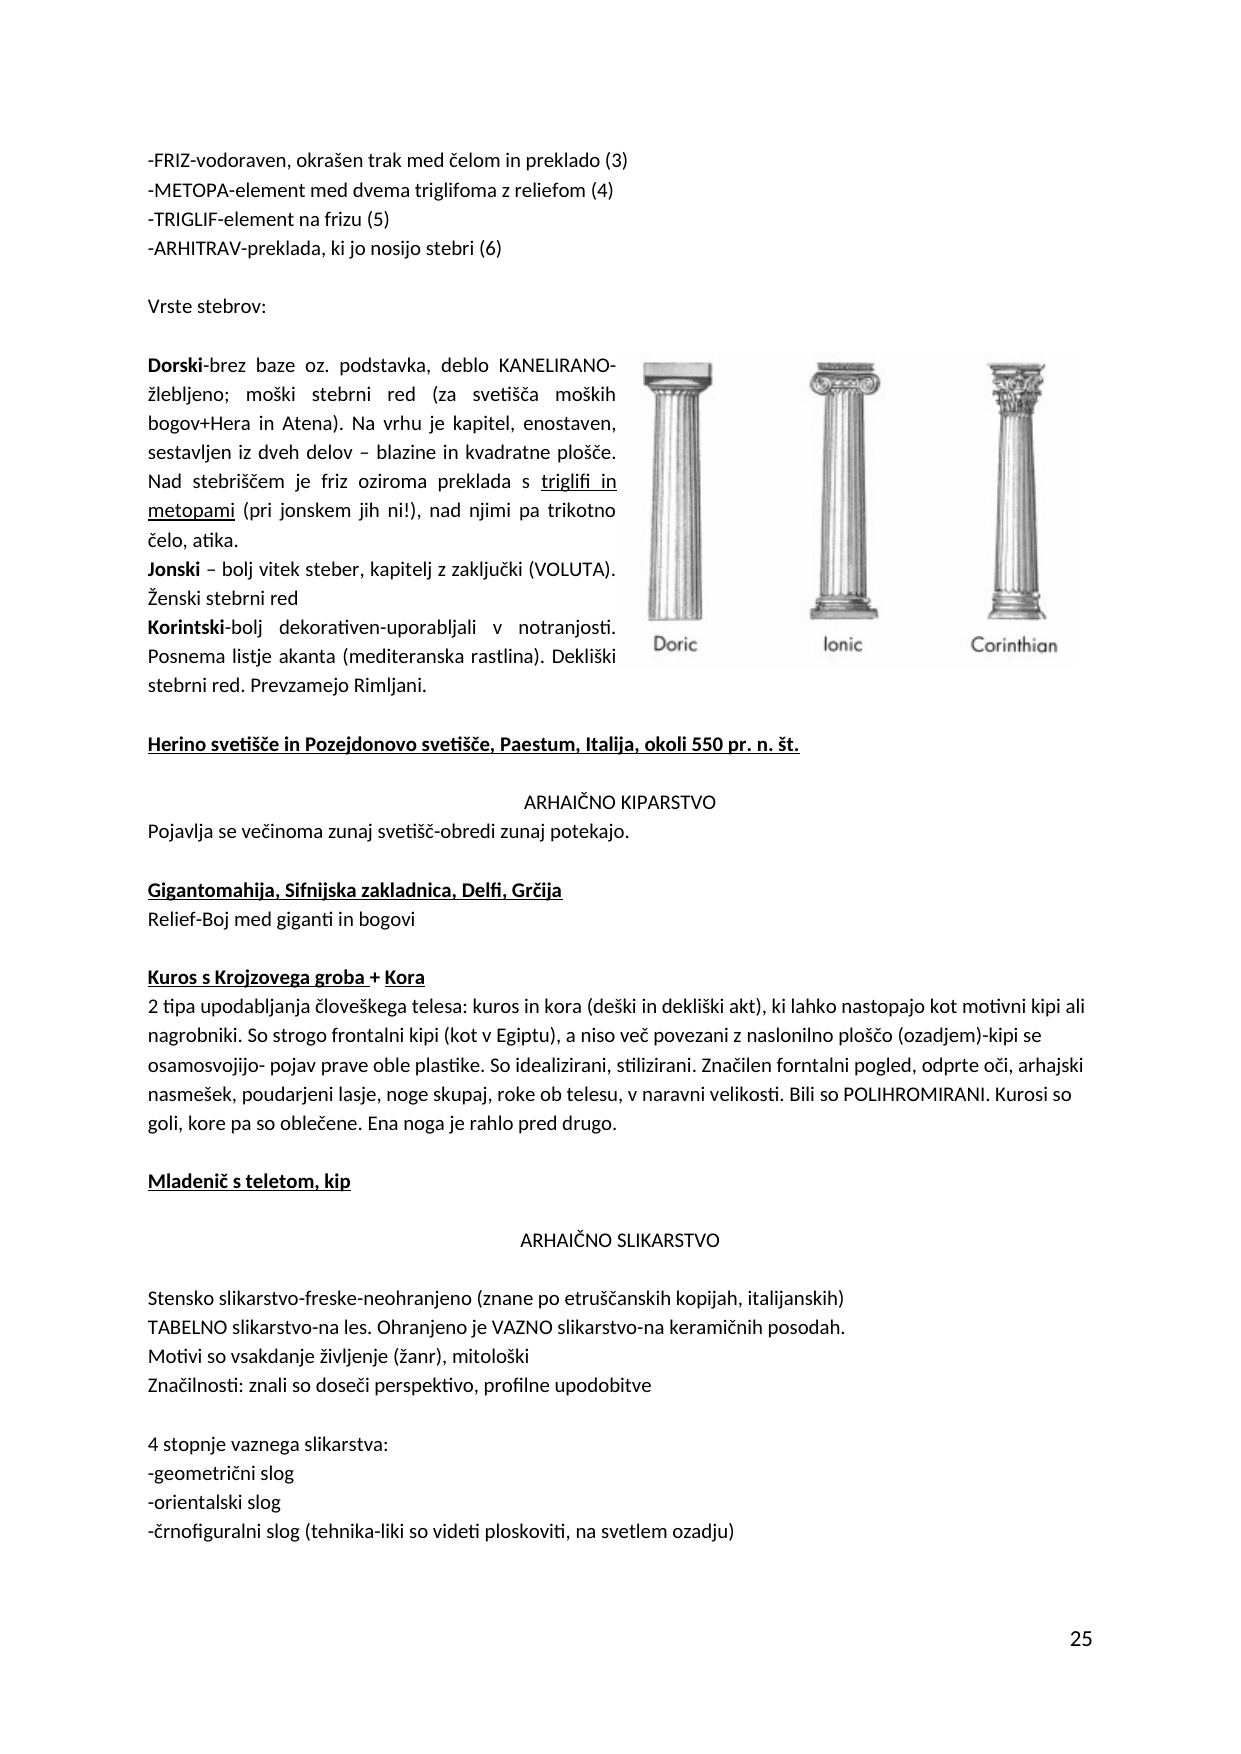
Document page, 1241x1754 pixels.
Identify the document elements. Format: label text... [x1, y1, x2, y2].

text -FRIZ-vodoraven, okrašen trak med čelom in preklado (3) [148, 148, 1093, 173]
text Značilnosti: znali so doseči perspektivo, profilne upodobitve [148, 1373, 1093, 1398]
text Korintski-bolj dekorativen-uporabljali v notranjosti. Posnema listje akanta (mediteranska rastlina). Dekliški stebrni red. Prevzamejo Rimljani. [148, 614, 1093, 698]
text Relief-Boj med giganti in bogovi [148, 906, 1093, 931]
text Mladenič s teletom, kip [148, 1168, 1093, 1194]
text -METOPA-element med dvema triglifoma z reliefom (4) [148, 177, 1093, 202]
text Vrste stebrov: [148, 293, 1093, 319]
text Motivi so vsakdanje življenje (žanr), mitološki [148, 1343, 1093, 1369]
text TABELNO slikarstvo-na les. Ohranjeno je VAZNO slikarstvo-na keramičnih posodah. [148, 1314, 1093, 1340]
text -TRIGLIF-element na frizu (5) [148, 206, 1093, 231]
text Stensko slikarstvo-freske-neohranjeno (znane po etruščanskih kopijah, italijanskih) [148, 1285, 1093, 1311]
text -črnofiguralni slog (tehnika-liki so videti ploskoviti, na svetlem ozadju) [148, 1518, 1093, 1544]
text Kuros s Krojzovega groba + Kora [148, 964, 1093, 990]
text 2 tipa upodabljanja človeškega telesa: kuros in kora (deški in dekliški akt), ki lahko nastopajo kot motivni kipi ali nagrobniki. So strogo frontalni kipi (kot v Egiptu), a niso več povezani z naslonilno ploščo (ozadjem)-kipi se osamosvojijo- pojav prave oble plastike. So idealizirani, stilizirani. Značilen forntalni pogled, odprte oči, arhajski nasmešek, poudarjeni lasje, noge skupaj, roke ob telesu, v naravni velikosti. Bili so POLIHROMIRANI. Kurosi so goli, kore pa so oblečene. Ena noga je rahlo pred drugo. [148, 993, 1093, 1136]
text Dorski-brez baze oz. podstavka, deblo KANELIRANO-žlebljeno; moški stebrni red (za svetišča moških bogov+Hera in Atena). Na vrhu je kapitel, enostaven, sestavljen iz dveh delov – blazine in kvadratne plošče. Nad stebriščem je friz oziroma preklada s triglifi in metopami (pri jonskem jih ni!), nad njimi pa trikotno čelo, atika. [148, 352, 1093, 552]
text -geometrični slog [148, 1460, 1093, 1486]
text ARHAIČNO SLIKARSTVO [148, 1227, 1093, 1252]
text Pojavlja se večinoma zunaj svetišč-obredi zunaj potekajo. [148, 818, 1093, 844]
text Gigantomahija, Sifnijska zakladnica, Delfi, Grčija [148, 877, 1093, 902]
text Herino svetišče in Pozejdonovo svetišče, Paestum, Italija, okoli 550 pr. n. št. [148, 731, 1093, 756]
text ARHAIČNO KIPARSTVO [148, 789, 1093, 815]
text -orientalski slog [148, 1489, 1093, 1515]
picture [616, 552, 1079, 556]
text Jonski – bolj vitek steber, kapitelj z zaključki (VOLUTA). Ženski stebrni red [148, 556, 1093, 611]
text -ARHITRAV-preklada, ki jo nosijo stebri (6) [148, 235, 1093, 261]
text 4 stopnje vaznega slikarstva: [148, 1431, 1093, 1456]
